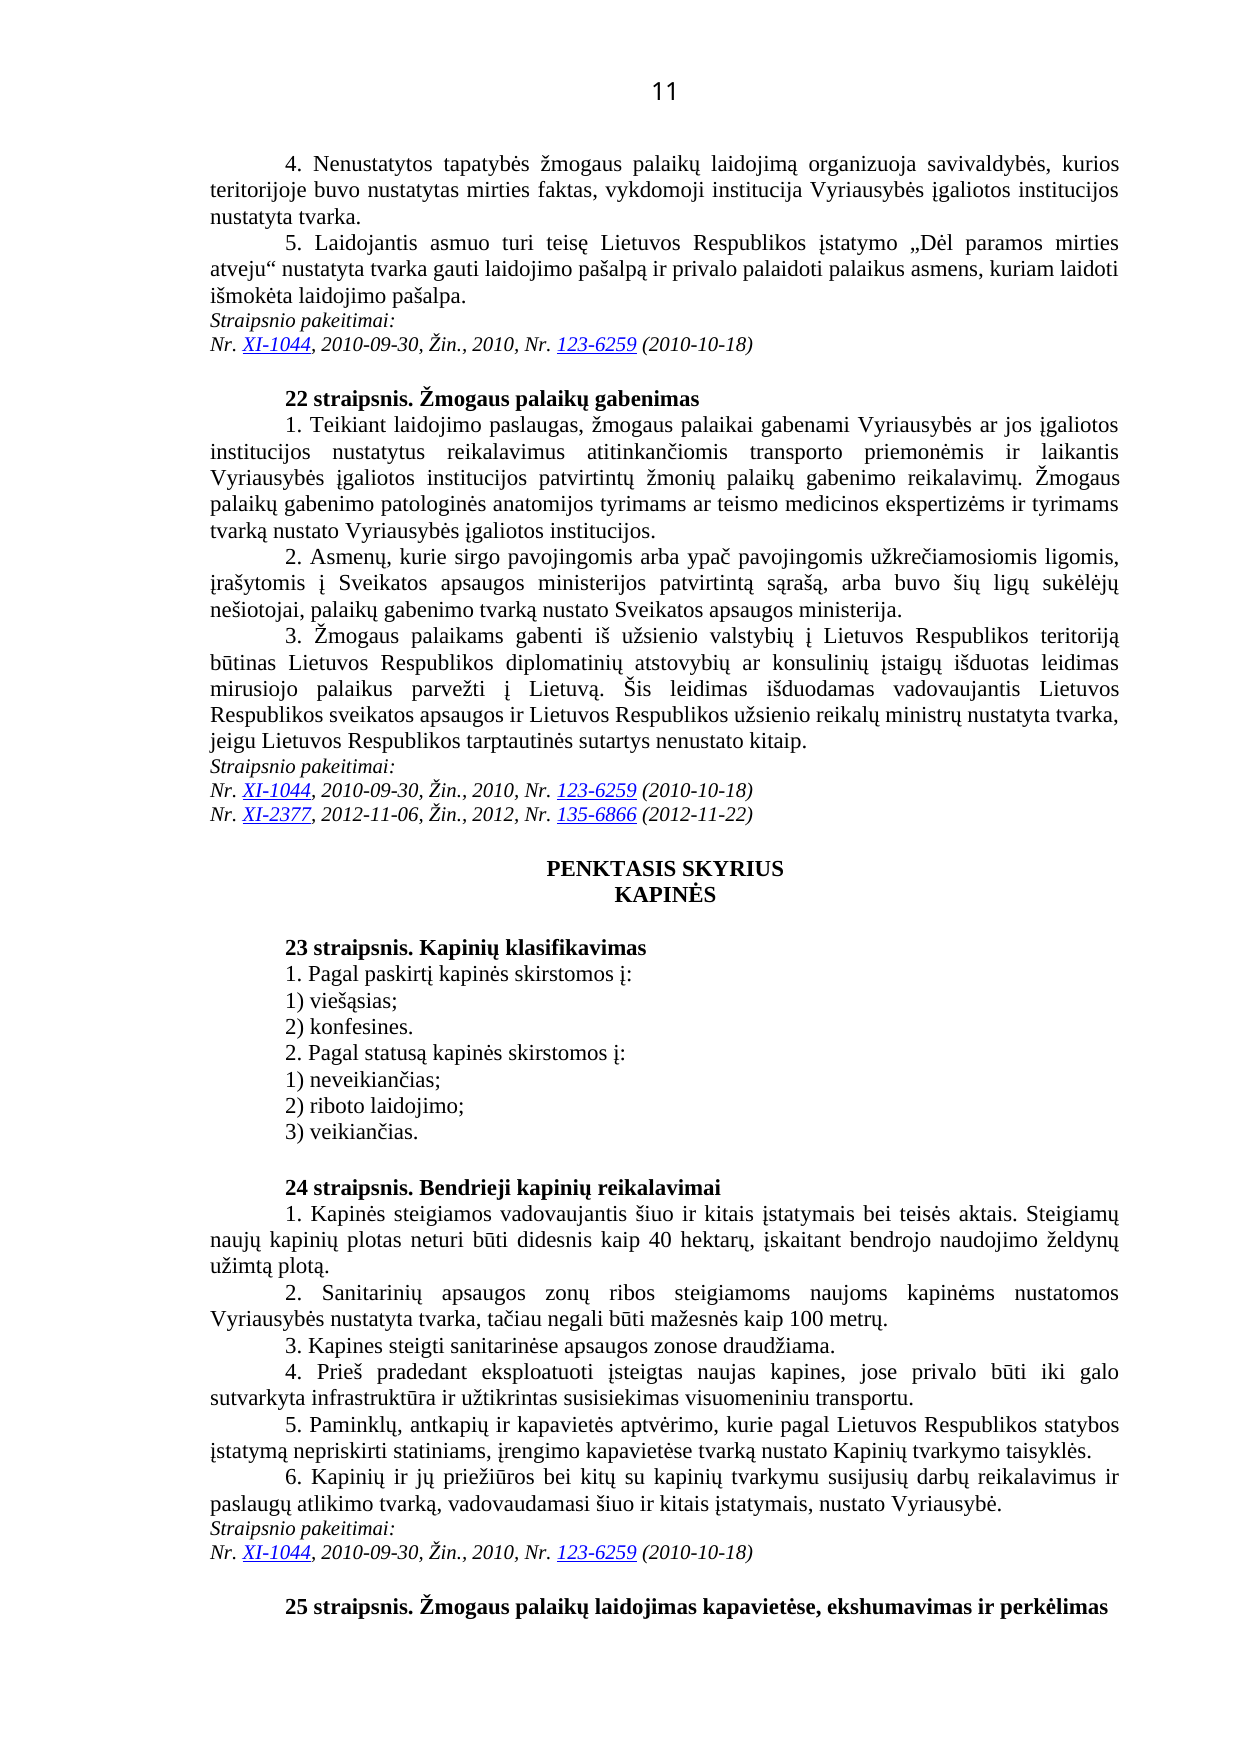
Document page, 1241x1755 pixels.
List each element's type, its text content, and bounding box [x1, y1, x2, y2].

text 2. Pagal statusą kapinės skirstomos į: [210, 1039, 1120, 1066]
text 3. Kapines steigti sanitarinėse apsaugos zonose draudžiama. [210, 1332, 1120, 1358]
text Nr. XI-1044, 2010-09-30, Žin., 2010, Nr. 123-6259 (2010-10-18) [210, 332, 1120, 356]
text 6. Kapinių ir jų priežiūros bei kitų su kapinių tvarkymu susijusių darbų reikalavimus ir paslaugų atlikimo tvarką, vadovaudamasi šiuo ir kitais įstatymais, nustato Vyriausybė. [210, 1463, 1120, 1516]
text Nr. XI-1044, 2010-09-30, Žin., 2010, Nr. 123-6259 (2010-10-18) [210, 1540, 1120, 1564]
text Nr. XI-2377, 2012-11-06, Žin., 2012, Nr. 135-6866 (2012-11-22) [210, 802, 1120, 826]
text 3. Žmogaus palaikams gabenti iš užsienio valstybių į Lietuvos Respublikos teritoriją būtinas Lietuvos Respublikos diplomatinių atstovybių ar konsulinių įstaigų išduotas leidimas mirusiojo palaikus parvežti į Lietuvą. Šis leidimas išduodamas vadovaujantis Lietuvos Respublikos sveikatos apsaugos ir Lietuvos Respublikos užsienio reikalų ministrų nustatyta tvarka, jeigu Lietuvos Respublikos tarptautinės sutartys nenustato kitaip. [210, 622, 1120, 754]
text 1. Kapinės steigiamos vadovaujantis šiuo ir kitais įstatymais bei teisės aktais. Steigiamų naujų kapinių plotas neturi būti didesnis kaip 40 hektarų, įskaitant bendrojo naudojimo želdynų užimtą plotą. [210, 1200, 1120, 1279]
text 2. Asmenų, kurie sirgo pavojingomis arba ypač pavojingomis užkrečiamosiomis ligomis, įrašytomis į Sveikatos apsaugos ministerijos patvirtintą sąrašą, arba buvo šių ligų sukėlėjų nešiotojai, palaikų gabenimo tvarką nustato Sveikatos apsaugos ministerija. [210, 543, 1120, 622]
text 1) neveikiančias; [210, 1066, 1120, 1092]
text 4. Prieš pradedant eksploatuoti įsteigtas naujas kapines, jose privalo būti iki galo sutvarkyta infrastruktūra ir užtikrintas susisiekimas visuomeniniu transportu. [210, 1358, 1120, 1411]
text Nr. XI-1044, 2010-09-30, Žin., 2010, Nr. 123-6259 (2010-10-18) [210, 778, 1120, 802]
text 2) riboto laidojimo; [210, 1092, 1120, 1118]
text 4. Nenustatytos tapatybės žmogaus palaikų laidojimą organizuoja savivaldybės, kurios teritorijoje buvo nustatytas mirties faktas, vykdomoji institucija Vyriausybės įgaliotos institucijos nustatyta tvarka. [210, 150, 1120, 229]
text 24 straipsnis. Bendrieji kapinių reikalavimai [210, 1173, 1120, 1200]
text KAPINĖS [210, 881, 1120, 908]
text Straipsnio pakeitimai: [210, 754, 1120, 778]
text 1) viešąsias; [210, 987, 1120, 1013]
text 1. Teikiant laidojimo paslaugas, žmogaus palaikai gabenami Vyriausybės ar jos įgaliotos institucijos nustatytus reikalavimus atitinkančiomis transporto priemonėmis ir laikantis Vyriausybės įgaliotos institucijos patvirtintų žmonių palaikų gabenimo reikalavimų. Žmogaus palaikų gabenimo patologinės anatomijos tyrimams ar teismo medicinos ekspertizėms ir tyrimams tvarką nustato Vyriausybės įgaliotos institucijos. [210, 411, 1120, 543]
text 5. Laidojantis asmuo turi teisę Lietuvos Respublikos įstatymo „Dėl paramos mirties atveju“ nustatyta tvarka gauti laidojimo pašalpą ir privalo palaidoti palaikus asmens, kuriam laidoti išmokėta laidojimo pašalpa. [210, 229, 1120, 308]
text PENKTASIS SKYRIUS [210, 855, 1120, 881]
text Straipsnio pakeitimai: [210, 1516, 1120, 1540]
text 22 straipsnis. Žmogaus palaikų gabenimas [210, 385, 1120, 411]
text Straipsnio pakeitimai: [210, 308, 1120, 332]
text 23 straipsnis. Kapinių klasifikavimas [210, 934, 1120, 960]
text 25 straipsnis. Žmogaus palaikų laidojimas kapavietėse, ekshumavimas ir perkėlimas [285, 1593, 1120, 1619]
text 1. Pagal paskirtį kapinės skirstomos į: [210, 960, 1120, 987]
text 5. Paminklų, antkapių ir kapavietės aptvėrimo, kurie pagal Lietuvos Respublikos statybos įstatymą nepriskirti statiniams, įrengimo kapavietėse tvarką nustato Kapinių tvarkymo taisyklės. [210, 1411, 1120, 1463]
text 2. Sanitarinių apsaugos zonų ribos steigiamoms naujoms kapinėms nustatomos Vyriausybės nustatyta tvarka, tačiau negali būti mažesnės kaip 100 metrų. [210, 1279, 1120, 1332]
text 3) veikiančias. [210, 1118, 1120, 1145]
text 2) konfesines. [210, 1013, 1120, 1039]
